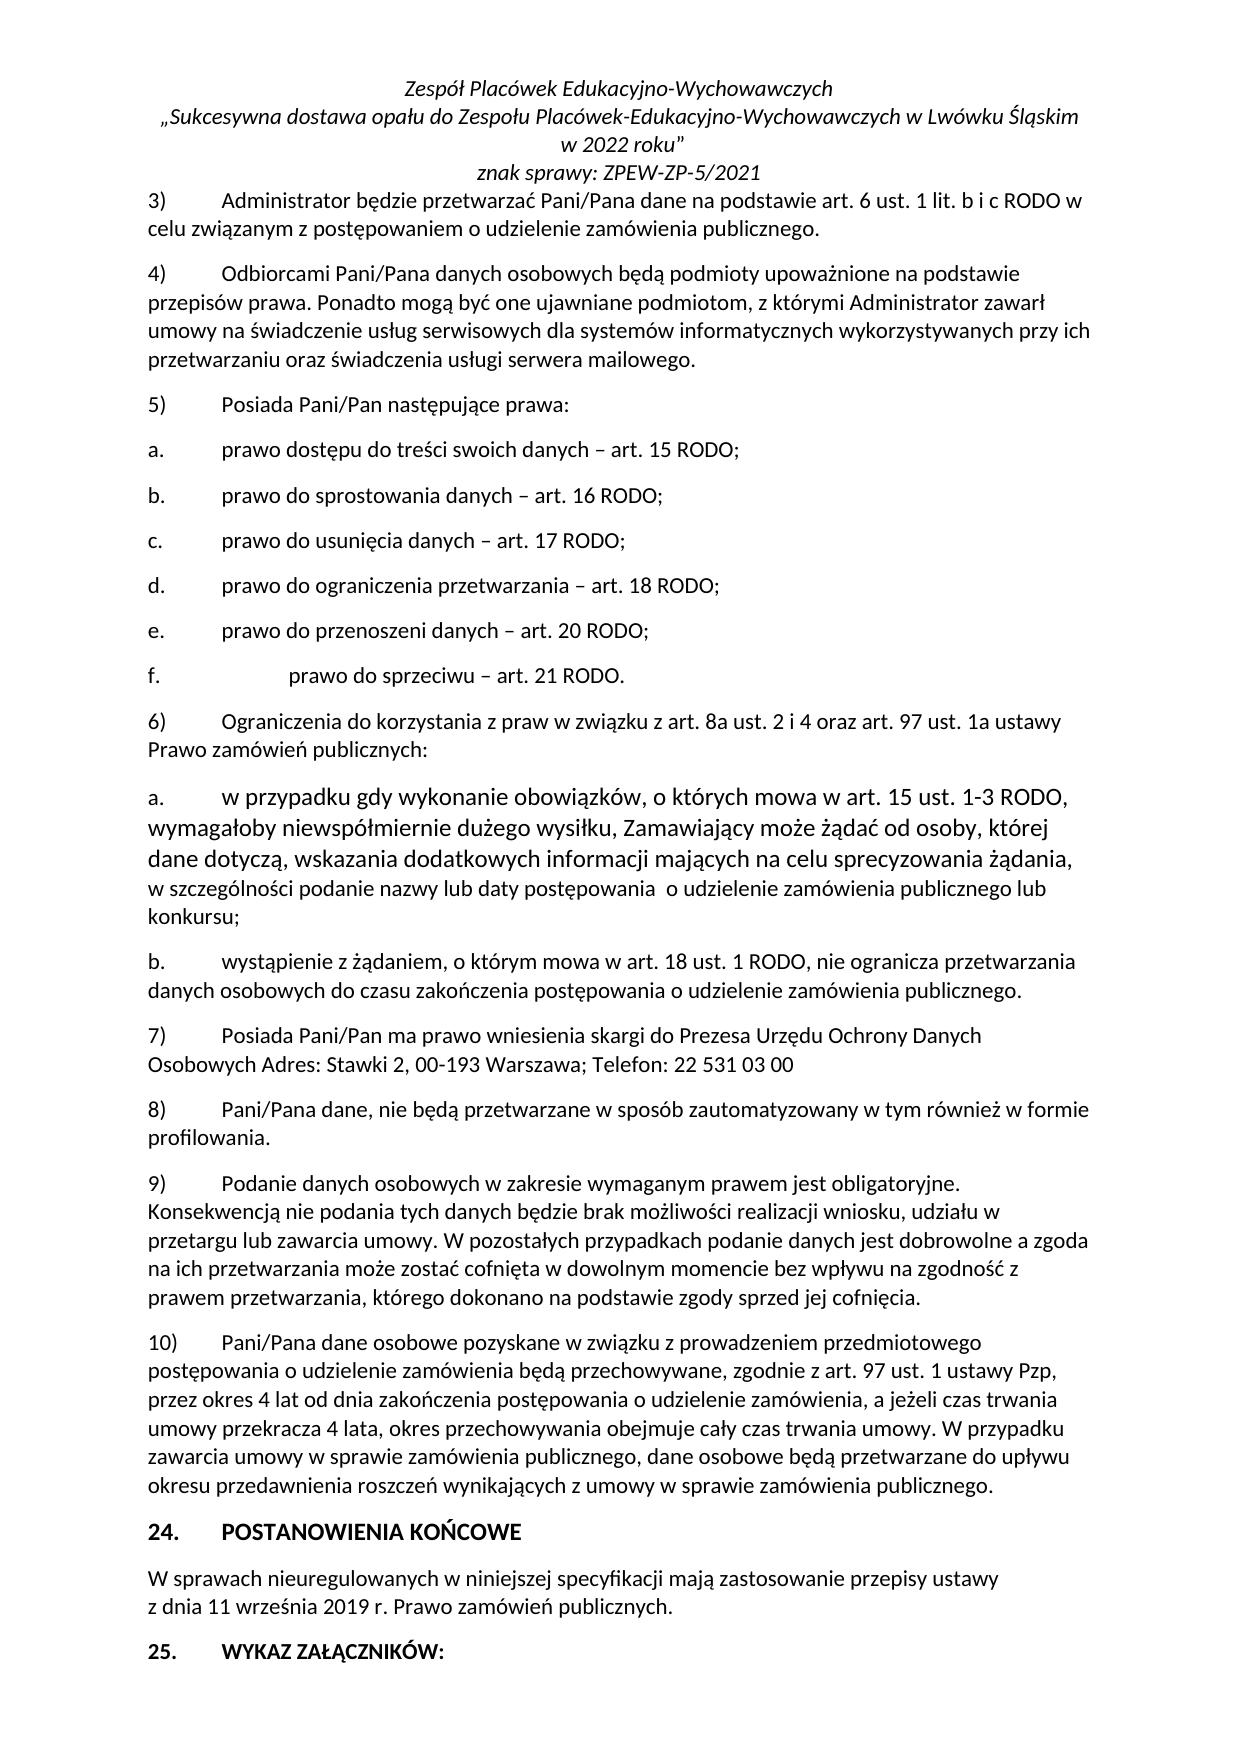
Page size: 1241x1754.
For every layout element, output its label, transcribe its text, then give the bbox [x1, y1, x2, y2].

list prawo do sprostowania danych – art. 16 RODO; [148, 481, 1093, 509]
list Odbiorcami Pani/Pana danych osobowych będą podmioty upoważnione na podstawie przepisów prawa. Ponadto mogą być one ujawniane podmiotom, z którymi Administrator zawarł umowy na świadczenie usług serwisowych dla systemów informatycznych wykorzystywanych przy ich przetwarzaniu oraz świadczenia usługi serwera mailowego. [148, 259, 1093, 373]
list prawo do sprzeciwu – art. 21 RODO. [148, 662, 1093, 690]
list Pani/Pana dane osobowe pozyskane w związku z prowadzeniem przedmiotowego postępowania o udzielenie zamówienia będą przechowywane, zgodnie z art. 97 ust. 1 ustawy Pzp, przez okres 4 lat od dnia zakończenia postępowania o udzielenie zamówienia, a jeżeli czas trwania umowy przekracza 4 lata, okres przechowywania obejmuje cały czas trwania umowy. W przypadku zawarcia umowy w sprawie zamówienia publicznego, dane osobowe będą przetwarzane do upływu okresu przedawnienia roszczeń wynikających z umowy w sprawie zamówienia publicznego. [148, 1328, 1093, 1499]
list w przypadku gdy wykonanie obowiązków, o których mowa w art. 15 ust. 1-3 RODO, wymagałoby niewspółmiernie dużego wysiłku, Zamawiający może żądać od osoby, której dane dotyczą, wskazania dodatkowych informacji mających na celu sprecyzowania żądania, w szczególności podanie nazwy lub daty postępowania o udzielenie zamówienia publicznego lub konkursu; [148, 781, 1093, 930]
list Podanie danych osobowych w zakresie wymaganym prawem jest obligatoryjne. Konsekwencją nie podania tych danych będzie brak możliwości realizacji wniosku, udziału w przetargu lub zawarcia umowy. W pozostałych przypadkach podanie danych jest dobrowolne a zgoda na ich przetwarzania może zostać cofnięta w dowolnym momencie bez wpływu na zgodność z prawem przetwarzania, którego dokonano na podstawie zgody sprzed jej cofnięcia. [148, 1169, 1093, 1311]
list WYKAZ ZAŁĄCZNIKÓW: [148, 1637, 1093, 1666]
list wystąpienie z żądaniem, o którym mowa w art. 18 ust. 1 RODO, nie ogranicza przetwarzania danych osobowych do czasu zakończenia postępowania o udzielenie zamówienia publicznego. [148, 947, 1093, 1004]
list prawo do ograniczenia przetwarzania – art. 18 RODO; [148, 571, 1093, 599]
list Pani/Pana dane, nie będą przetwarzane w sposób zautomatyzowany w tym również w formie profilowania. [148, 1095, 1093, 1152]
list prawo do usunięcia danych – art. 17 RODO; [148, 526, 1093, 554]
list Administrator będzie przetwarzać Pani/Pana dane na podstawie art. 6 ust. 1 lit. b i c RODO w celu związanym z postępowaniem o udzielenie zamówienia publicznego. [148, 186, 1093, 242]
list prawo dostępu do treści swoich danych – art. 15 RODO; [148, 436, 1093, 464]
list Ograniczenia do korzystania z praw w związku z art. 8a ust. 2 i 4 oraz art. 97 ust. 1a ustawy Prawo zamówień publicznych: [148, 707, 1093, 763]
list Posiada Pani/Pan następujące prawa: [148, 390, 1093, 418]
text W sprawach nieuregulowanych w niniejszej specyfikacji mają zastosowanie przepisy ustawy z dnia 11 września 2019 r. Prawo zamówień publicznych. [148, 1564, 1093, 1620]
list POSTANOWIENIA KOŃCOWE [148, 1516, 1093, 1547]
list prawo do przenoszeni danych – art. 20 RODO; [148, 616, 1093, 644]
list Posiada Pani/Pan ma prawo wniesienia skargi do Prezesa Urzędu Ochrony Danych Osobowych Adres: Stawki 2, 00-193 Warszawa; Telefon: 22 531 03 00 [148, 1021, 1093, 1078]
